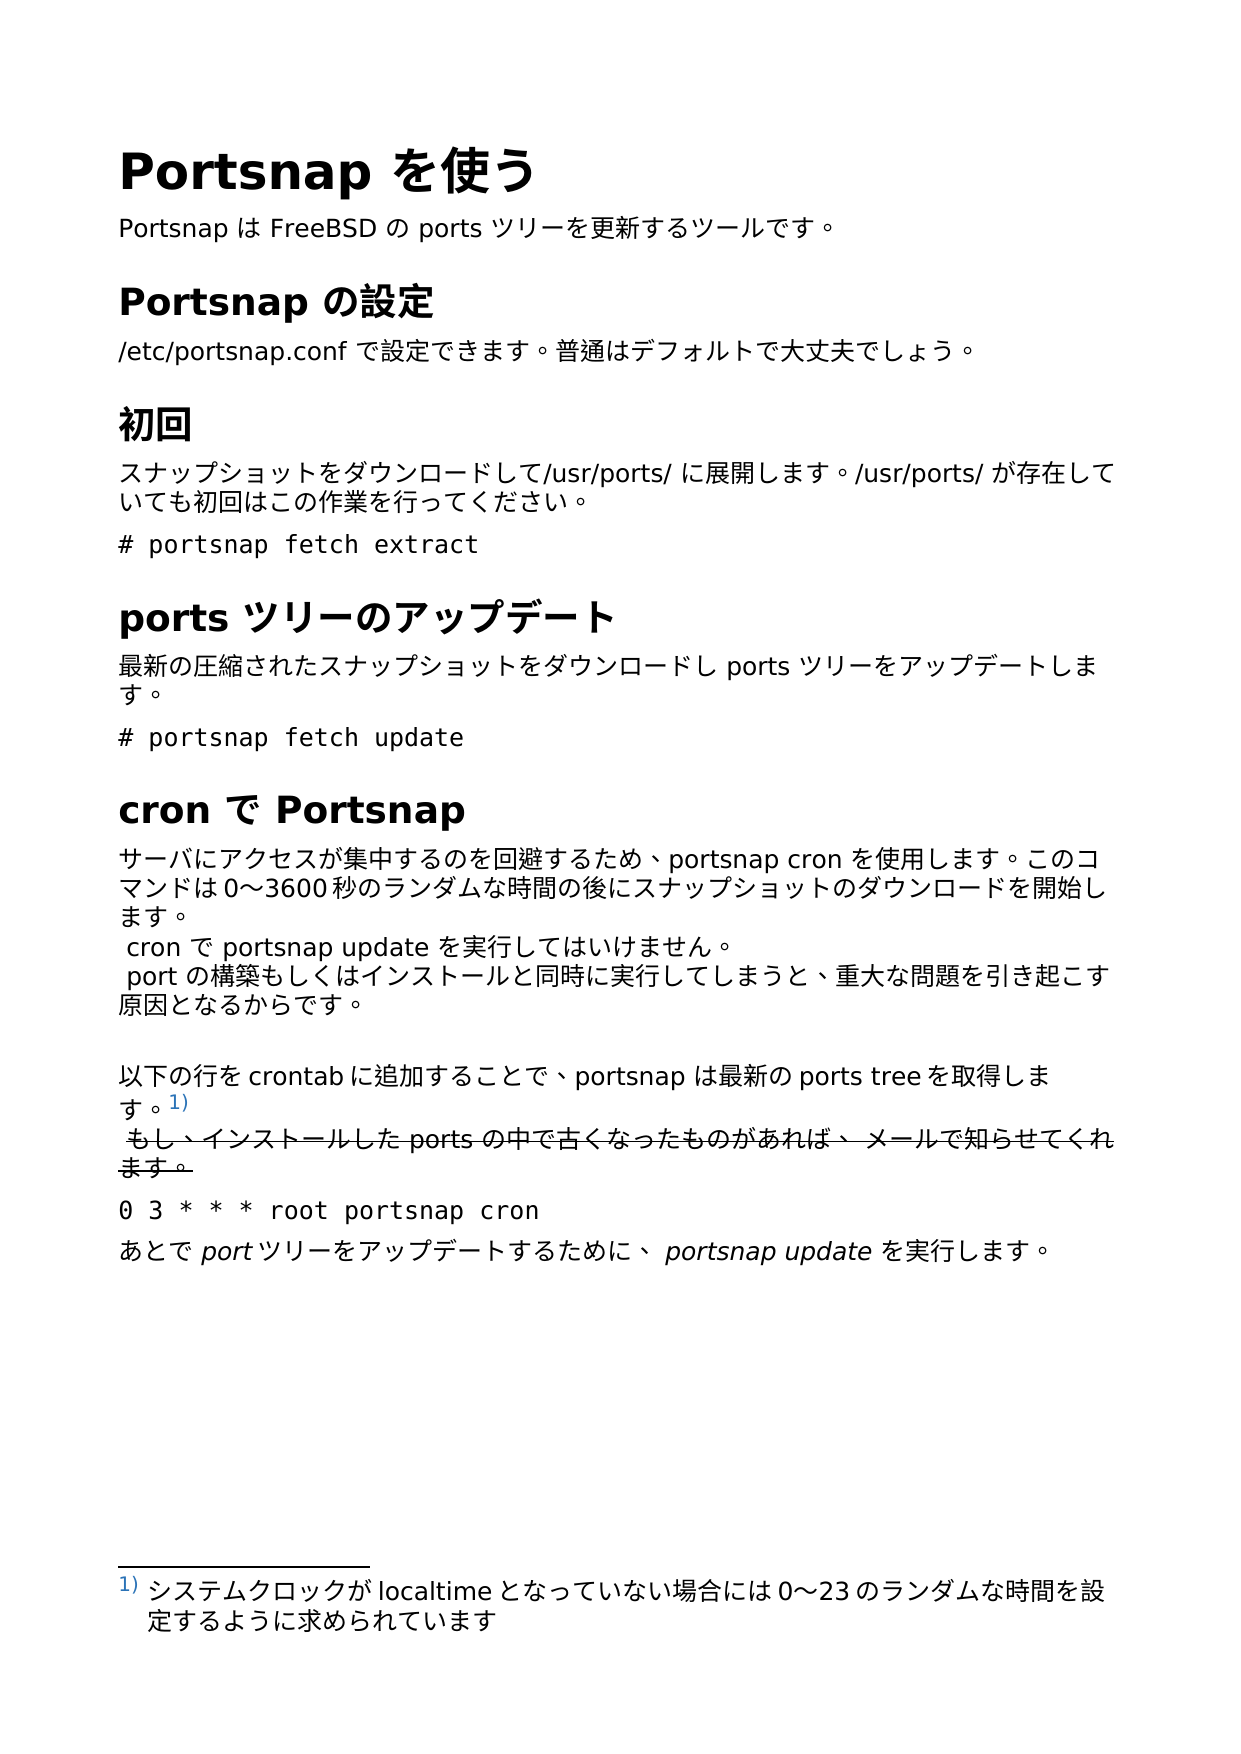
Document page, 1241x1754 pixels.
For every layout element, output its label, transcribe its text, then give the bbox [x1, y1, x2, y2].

text /etc/portsnap.conf で設定できます。普通はデフォルトで大丈夫でしょう。 [118, 337, 1122, 366]
subtitle 初回 [118, 403, 1122, 447]
subtitle cron で Portsnap [118, 789, 1122, 833]
subtitle Portsnap の設定 [118, 281, 1122, 324]
text 0 3 * * * root portsnap cron [118, 1196, 1122, 1225]
subtitle ports ツリーのアップデート [118, 596, 1122, 640]
subtitle Portsnap を使う [118, 143, 1122, 201]
text # portsnap fetch update [118, 723, 1122, 752]
text # portsnap fetch extract [118, 530, 1122, 559]
text スナップショットをダウンロードして/usr/ports/ に展開します。/usr/ports/ が存在していても初回はこの作業を行ってください。 [118, 459, 1122, 518]
text 以下の行をcrontabに追加することで、portsnap は最新のports treeを取得します。 もし、インストールした ports の中で古くなったものがあれば、 メールで知らせてくれます。 [118, 1062, 1122, 1183]
text 最新の圧縮されたスナップショットをダウンロードし ports ツリーをアップデートします。 [118, 652, 1122, 711]
text システムクロックがlocaltimeとなっていない場合には0～23のランダムな時間を設定するように求められています [118, 1573, 1122, 1636]
text あとで portツリーをアップデートするために、 portsnap update を実行します。​ [118, 1237, 1122, 1266]
text Portsnap は FreeBSD の ports ツリーを更新するツールです。 [118, 214, 1122, 243]
text サーバにアクセスが集中するのを回避するため、portsnap cron を使用します。このコマンドは0～3600秒のランダムな時間の後にスナップショットのダウンロードを開始します。 cron で portsnap update を実行してはいけません。 port の構築もしくはインストールと同時に実行してしまうと、重大な問題を引き起こす原因となるからです。 [118, 845, 1122, 1049]
